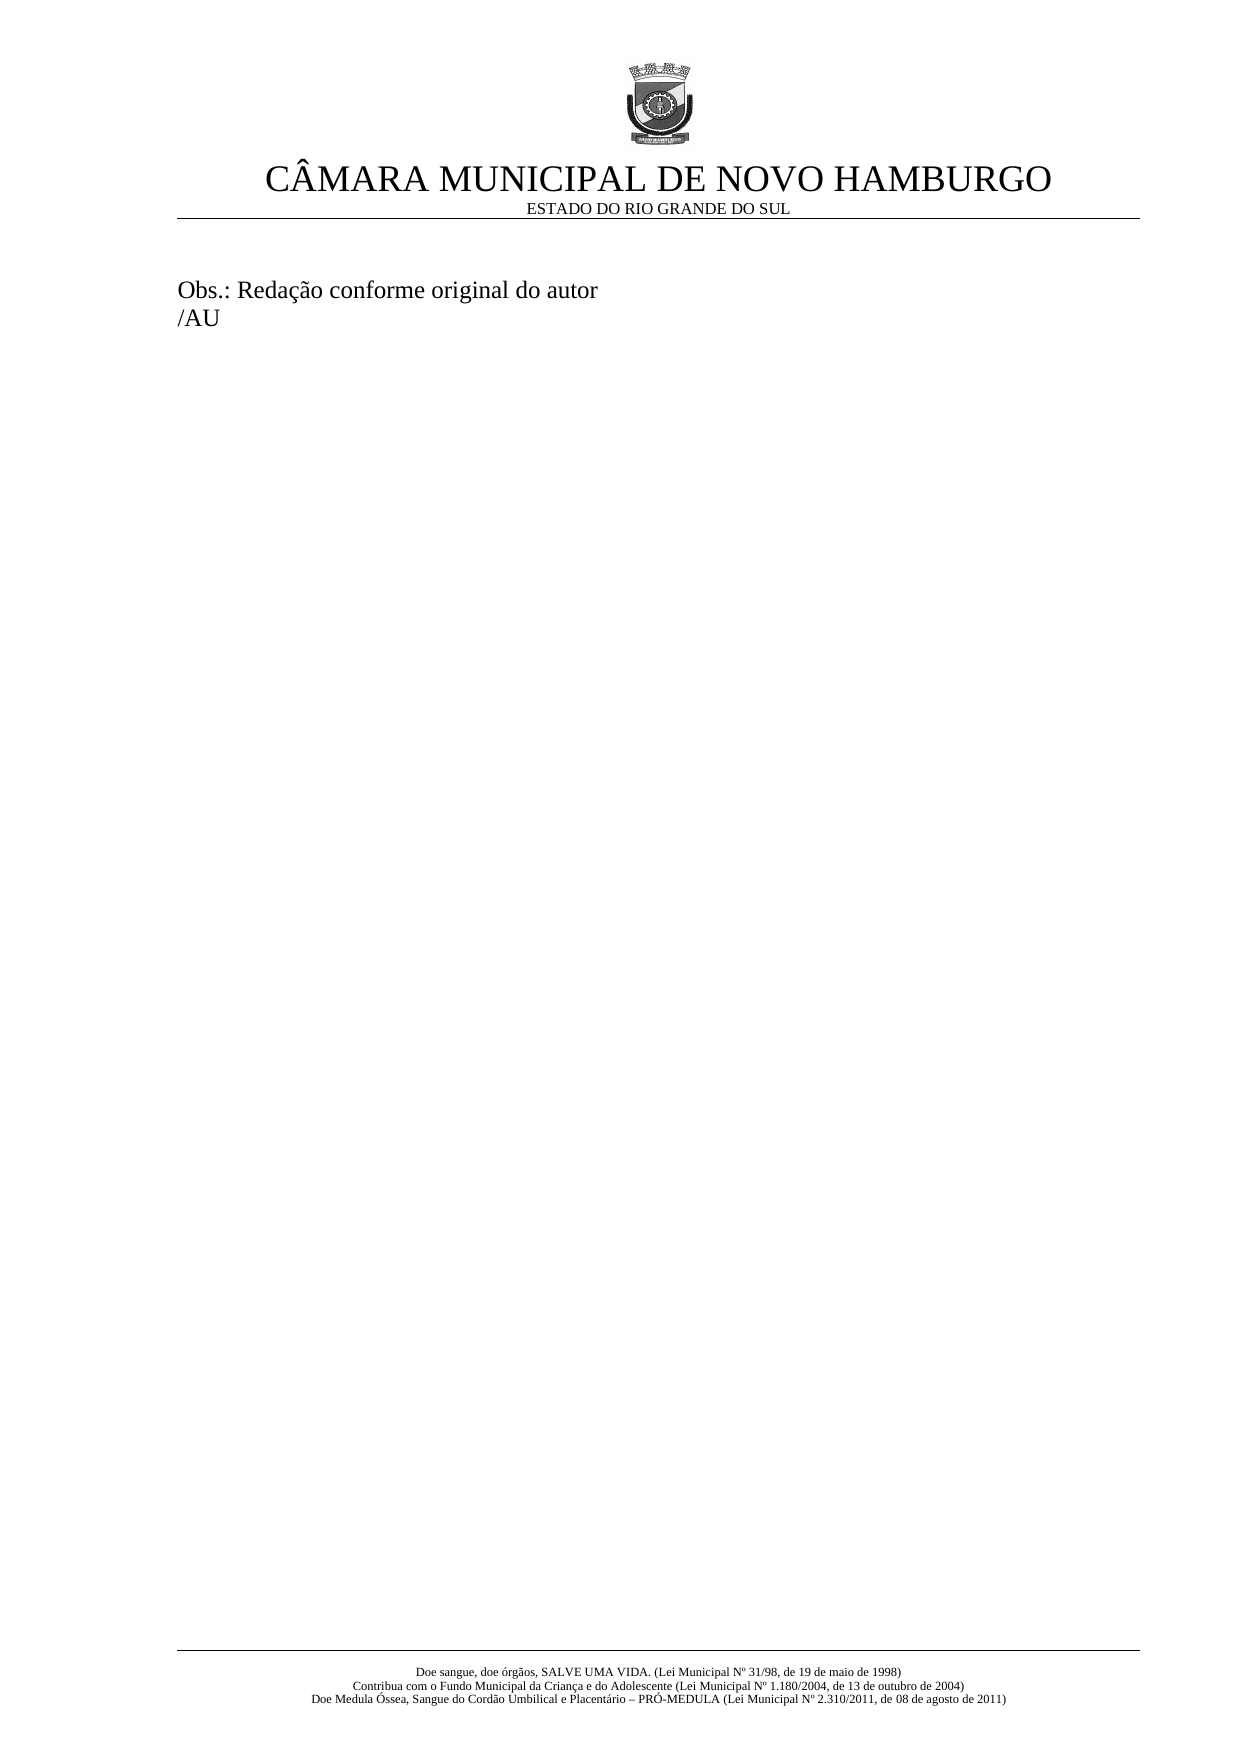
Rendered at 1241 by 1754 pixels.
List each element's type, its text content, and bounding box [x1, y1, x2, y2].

text Obs.: Redação conforme original do autor [177, 276, 1140, 304]
text /AU [177, 304, 1140, 331]
